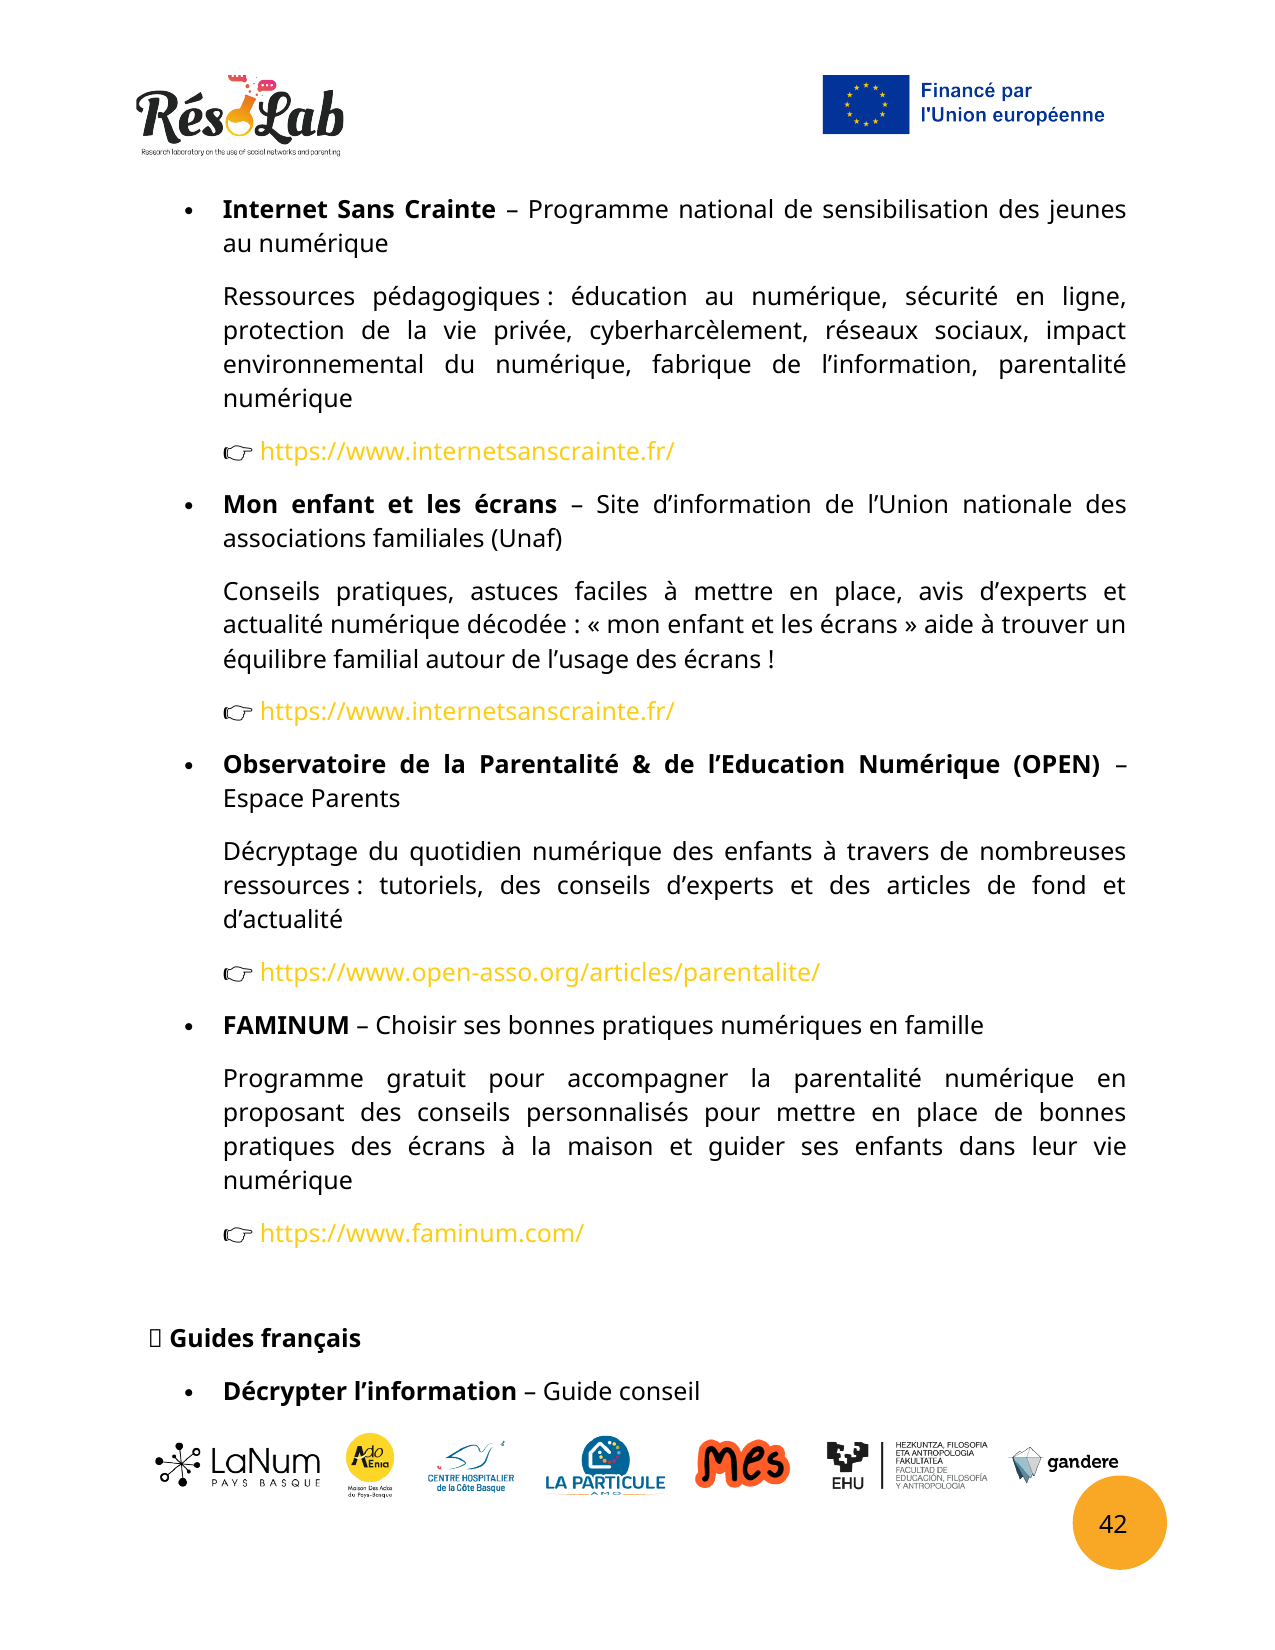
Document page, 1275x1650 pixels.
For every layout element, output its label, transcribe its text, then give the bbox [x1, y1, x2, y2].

text 👉 https://www.faminum.com/ [223, 1215, 1127, 1249]
list Observatoire de la Parentalité & de l’Education Numérique (OPEN) – Espace Parents [185, 747, 1127, 815]
list Internet Sans Crainte – Programme national de sensibilisation des jeunes au numérique [185, 192, 1127, 260]
text Décryptage du quotidien numérique des enfants à travers de nombreuses ressources : tutoriels, des conseils d’experts et des articles de fond et d’actualité [223, 834, 1127, 936]
text Ressources pédagogiques : éducation au numérique, sécurité en ligne, protection de la vie privée, cyberharcèlement, réseaux sociaux, impact environnemental du numérique, fabrique de l’information, parentalité numérique [223, 278, 1127, 415]
text Conseils pratiques, astuces faciles à mettre en place, avis d’experts et actualité numérique décodée : « mon enfant et les écrans » aide à trouver un équilibre familial autour de l’usage des écrans ! [223, 573, 1127, 675]
list Mon enfant et les écrans – Site d’information de l’Union nationale des associations familiales (Unaf) [185, 486, 1127, 554]
text 👉 https://www.internetsanscrainte.fr/ [223, 433, 1127, 467]
text 👉 https://www.open-asso.org/articles/parentalite/ [223, 955, 1127, 989]
list FAMINUM – Choisir ses bonnes pratiques numériques en famille [185, 1007, 1127, 1042]
text 🔗 Guides français [148, 1321, 1127, 1355]
text 👉 https://www.internetsanscrainte.fr/ [223, 694, 1127, 728]
text Programme gratuit pour accompagner la parentalité numérique en proposant des conseils personnalisés pour mettre en place de bonnes pratiques des écrans à la maison et guider ses enfants dans leur vie numérique [223, 1060, 1127, 1197]
picture [136, 75, 344, 158]
picture [818, 75, 1117, 135]
picture [147, 1430, 1128, 1500]
list Décrypter l’information – Guide conseil [185, 1374, 1127, 1408]
